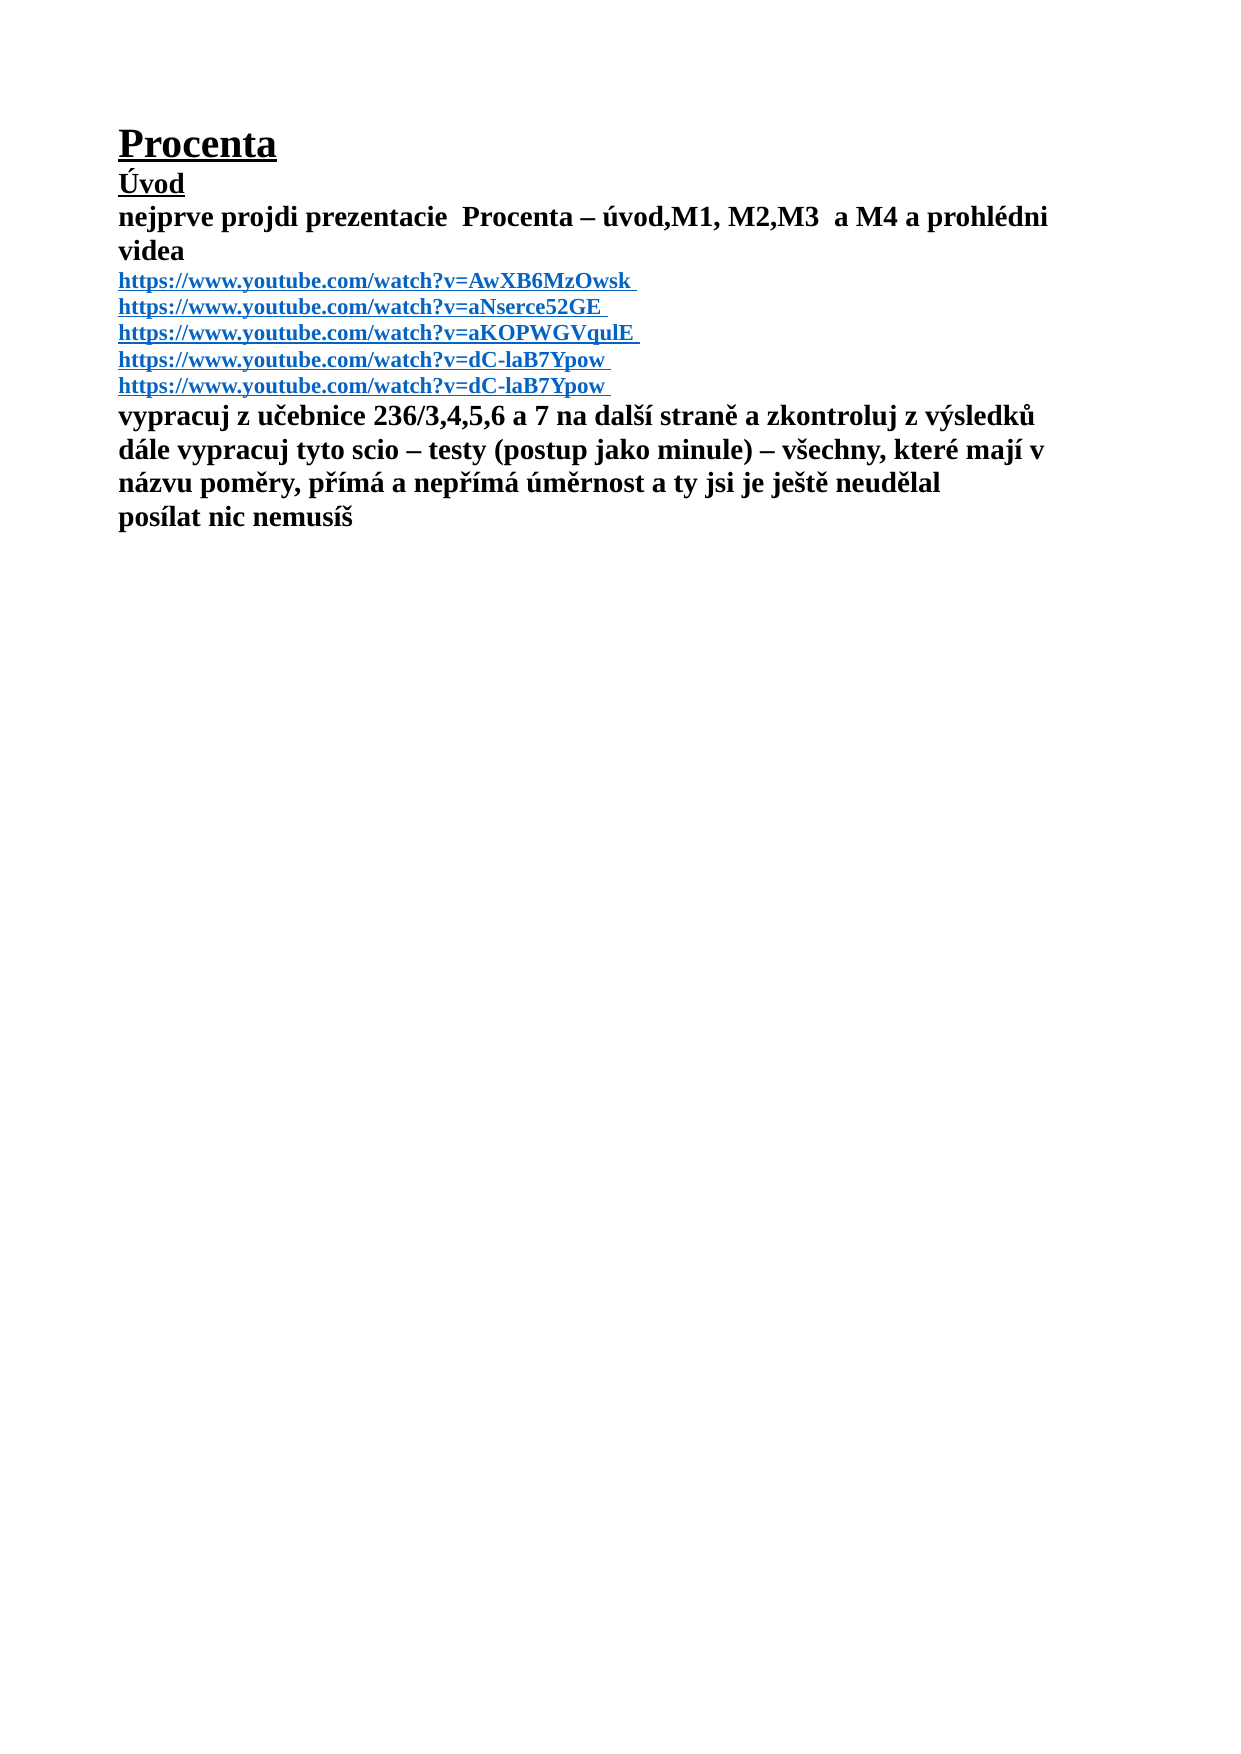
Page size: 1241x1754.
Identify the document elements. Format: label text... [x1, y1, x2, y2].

text https://www.youtube.com/watch?v=aKOPWGVqulE [118, 319, 1122, 346]
text https://www.youtube.com/watch?v=dC-laB7Ypow [118, 372, 1122, 398]
text dále vypracuj tyto scio – testy (postup jako minule) – všechny, které mají v názvu poměry, přímá a nepřímá úměrnost a ty jsi je ještě neudělal [118, 432, 1122, 499]
text vypracuj z učebnice 236/3,4,5,6 a 7 na další straně a zkontroluj z výsledků [118, 398, 1122, 432]
text Procenta [118, 118, 1122, 166]
text https://www.youtube.com/watch?v=AwXB6MzOwsk [118, 267, 1122, 293]
text https://www.youtube.com/watch?v=aNserce52GE [118, 293, 1122, 319]
text posílat nic nemusíš [118, 499, 1122, 533]
text https://www.youtube.com/watch?v=dC-laB7Ypow [118, 346, 1122, 372]
text Úvod [118, 166, 1122, 199]
text nejprve projdi prezentacie Procenta – úvod,M1, M2,M3 a M4 a prohlédni videa [118, 199, 1122, 267]
